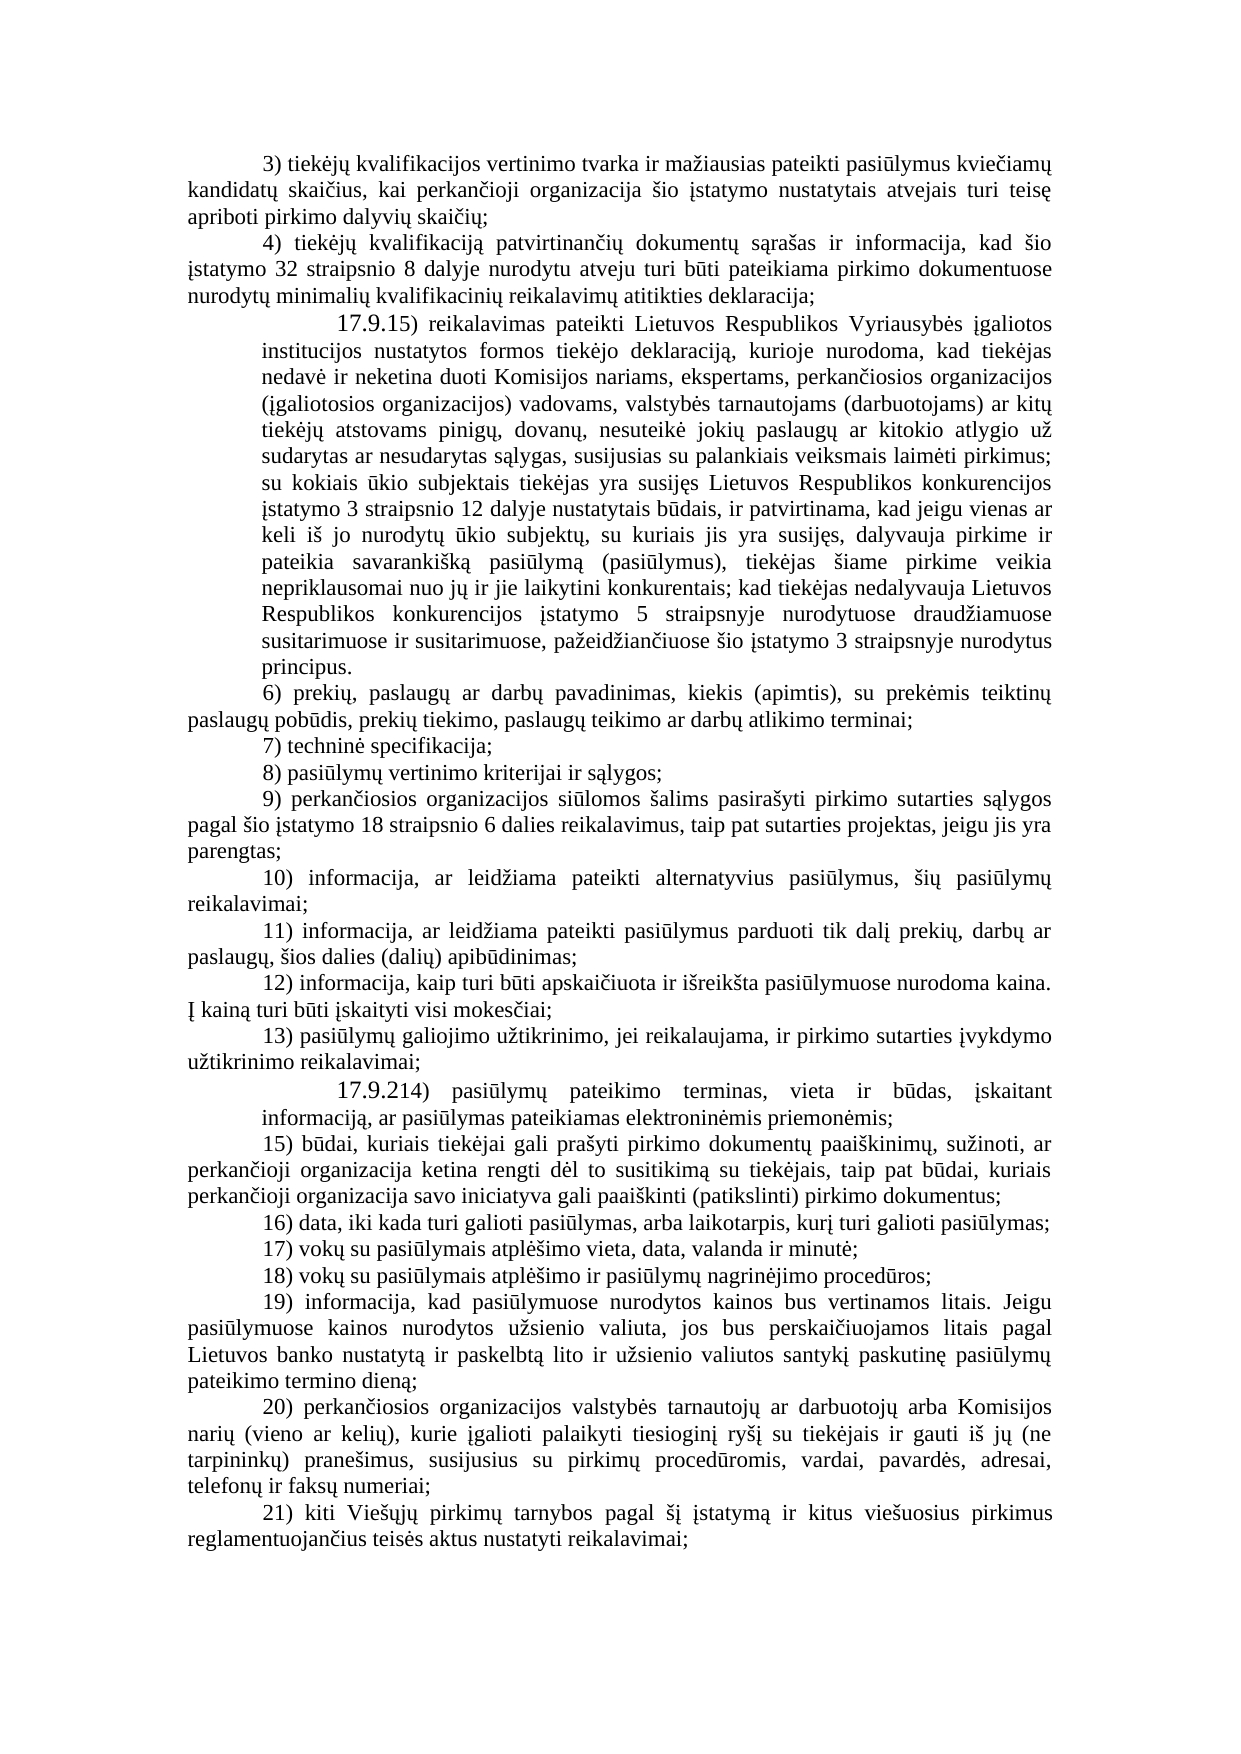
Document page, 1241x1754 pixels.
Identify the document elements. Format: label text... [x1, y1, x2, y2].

text 15) būdai, kuriais tiekėjai gali prašyti pirkimo dokumentų paaiškinimų, sužinoti, ar perkančioji organizacija ketina rengti dėl to susitikimą su tiekėjais, taip pat būdai, kuriais perkančioji organizacija savo iniciatyva gali paaiškinti (patikslinti) pirkimo dokumentus; [187, 1130, 1053, 1209]
text 18) vokų su pasiūlymais atplėšimo ir pasiūlymų nagrinėjimo procedūros; [187, 1262, 1053, 1288]
text 19) informacija, kad pasiūlymuose nurodytos kainos bus vertinamos litais. Jeigu pasiūlymuose kainos nurodytos užsienio valiuta, jos bus perskaičiuojamos litais pagal Lietuvos banko nustatytą ir paskelbtą lito ir užsienio valiutos santykį paskutinę pasiūlymų pateikimo termino dieną; [187, 1288, 1053, 1393]
text 3) tiekėjų kvalifikacijos vertinimo tvarka ir mažiausias pateikti pasiūlymus kviečiamų kandidatų skaičius, kai perkančioji organizacija šio įstatymo nustatytais atvejais turi teisę apriboti pirkimo dalyvių skaičių; [187, 150, 1053, 229]
text 13) pasiūlymų galiojimo užtikrinimo, jei reikalaujama, ir pirkimo sutarties įvykdymo užtikrinimo reikalavimai; [187, 1022, 1053, 1075]
text 7) techninė specifikacija; [187, 732, 1053, 758]
text 6) prekių, paslaugų ar darbų pavadinimas, kiekis (apimtis), su prekėmis teiktinų paslaugų pobūdis, prekių tiekimo, paslaugų teikimo ar darbų atlikimo terminai; [187, 679, 1053, 732]
text 12) informacija, kaip turi būti apskaičiuota ir išreikšta pasiūlymuose nurodoma kaina. Į kainą turi būti įskaityti visi mokesčiai; [187, 969, 1053, 1022]
subtitle 5) reikalavimas pateikti Lietuvos Respublikos Vyriausybės įgaliotos institucijos nustatytos formos tiekėjo deklaraciją, kurioje nurodoma, kad tiekėjas nedavė ir neketina duoti Komisijos nariams, ekspertams, perkančiosios organizacijos (įgaliotosios organizacijos) vadovams, valstybės tarnautojams (darbuotojams) ar kitų tiekėjų atstovams pinigų, dovanų, nesuteikė jokių paslaugų ar kitokio atlygio už sudarytas ar nesudarytas sąlygas, susijusias su palankiais veiksmais laimėti pirkimus; su kokiais ūkio subjektais tiekėjas yra susijęs Lietuvos Respublikos konkurencijos įstatymo 3 straipsnio 12 dalyje nustatytais būdais, ir patvirtinama, kad jeigu vienas ar keli iš jo nurodytų ūkio subjektų, su kuriais jis yra susijęs, dalyvauja pirkime ir pateikia savarankišką pasiūlymą (pasiūlymus), tiekėjas šiame pirkime veikia nepriklausomai nuo jų ir jie laikytini konkurentais; kad tiekėjas nedalyvauja Lietuvos Respublikos konkurencijos įstatymo 5 straipsnyje nurodytuose draudžiamuose susitarimuose ir susitarimuose, pažeidžiančiuose šio įstatymo 3 straipsnyje nurodytus principus. [187, 308, 1053, 679]
text 9) perkančiosios organizacijos siūlomos šalims pasirašyti pirkimo sutarties sąlygos pagal šio įstatymo 18 straipsnio 6 dalies reikalavimus, taip pat sutarties projektas, jeigu jis yra parengtas; [187, 785, 1053, 864]
text 11) informacija, ar leidžiama pateikti pasiūlymus parduoti tik dalį prekių, darbų ar paslaugų, šios dalies (dalių) apibūdinimas; [187, 917, 1053, 969]
text 21) kiti Viešųjų pirkimų tarnybos pagal šį įstatymą ir kitus viešuosius pirkimus reglamentuojančius teisės aktus nustatyti reikalavimai; [187, 1499, 1053, 1552]
text 20) perkančiosios organizacijos valstybės tarnautojų ar darbuotojų arba Komisijos narių (vieno ar kelių), kurie įgalioti palaikyti tiesioginį ryšį su tiekėjais ir gauti iš jų (ne tarpininkų) pranešimus, susijusius su pirkimų procedūromis, vardai, pavardės, adresai, telefonų ir faksų numeriai; [187, 1393, 1053, 1499]
text 10) informacija, ar leidžiama pateikti alternatyvius pasiūlymus, šių pasiūlymų reikalavimai; [187, 864, 1053, 917]
subtitle 14) pasiūlymų pateikimo terminas, vieta ir būdas, įskaitant informaciją, ar pasiūlymas pateikiamas elektroninėmis priemonėmis; [187, 1075, 1053, 1130]
text 4) tiekėjų kvalifikaciją patvirtinančių dokumentų sąrašas ir informacija, kad šio įstatymo 32 straipsnio 8 dalyje nurodytu atveju turi būti pateikiama pirkimo dokumentuose nurodytų minimalių kvalifikacinių reikalavimų atitikties deklaracija; [187, 229, 1053, 308]
text 8) pasiūlymų vertinimo kriterijai ir sąlygos; [187, 758, 1053, 785]
text 16) data, iki kada turi galioti pasiūlymas, arba laikotarpis, kurį turi galioti pasiūlymas; [187, 1209, 1053, 1235]
text 17) vokų su pasiūlymais atplėšimo vieta, data, valanda ir minutė; [187, 1235, 1053, 1262]
